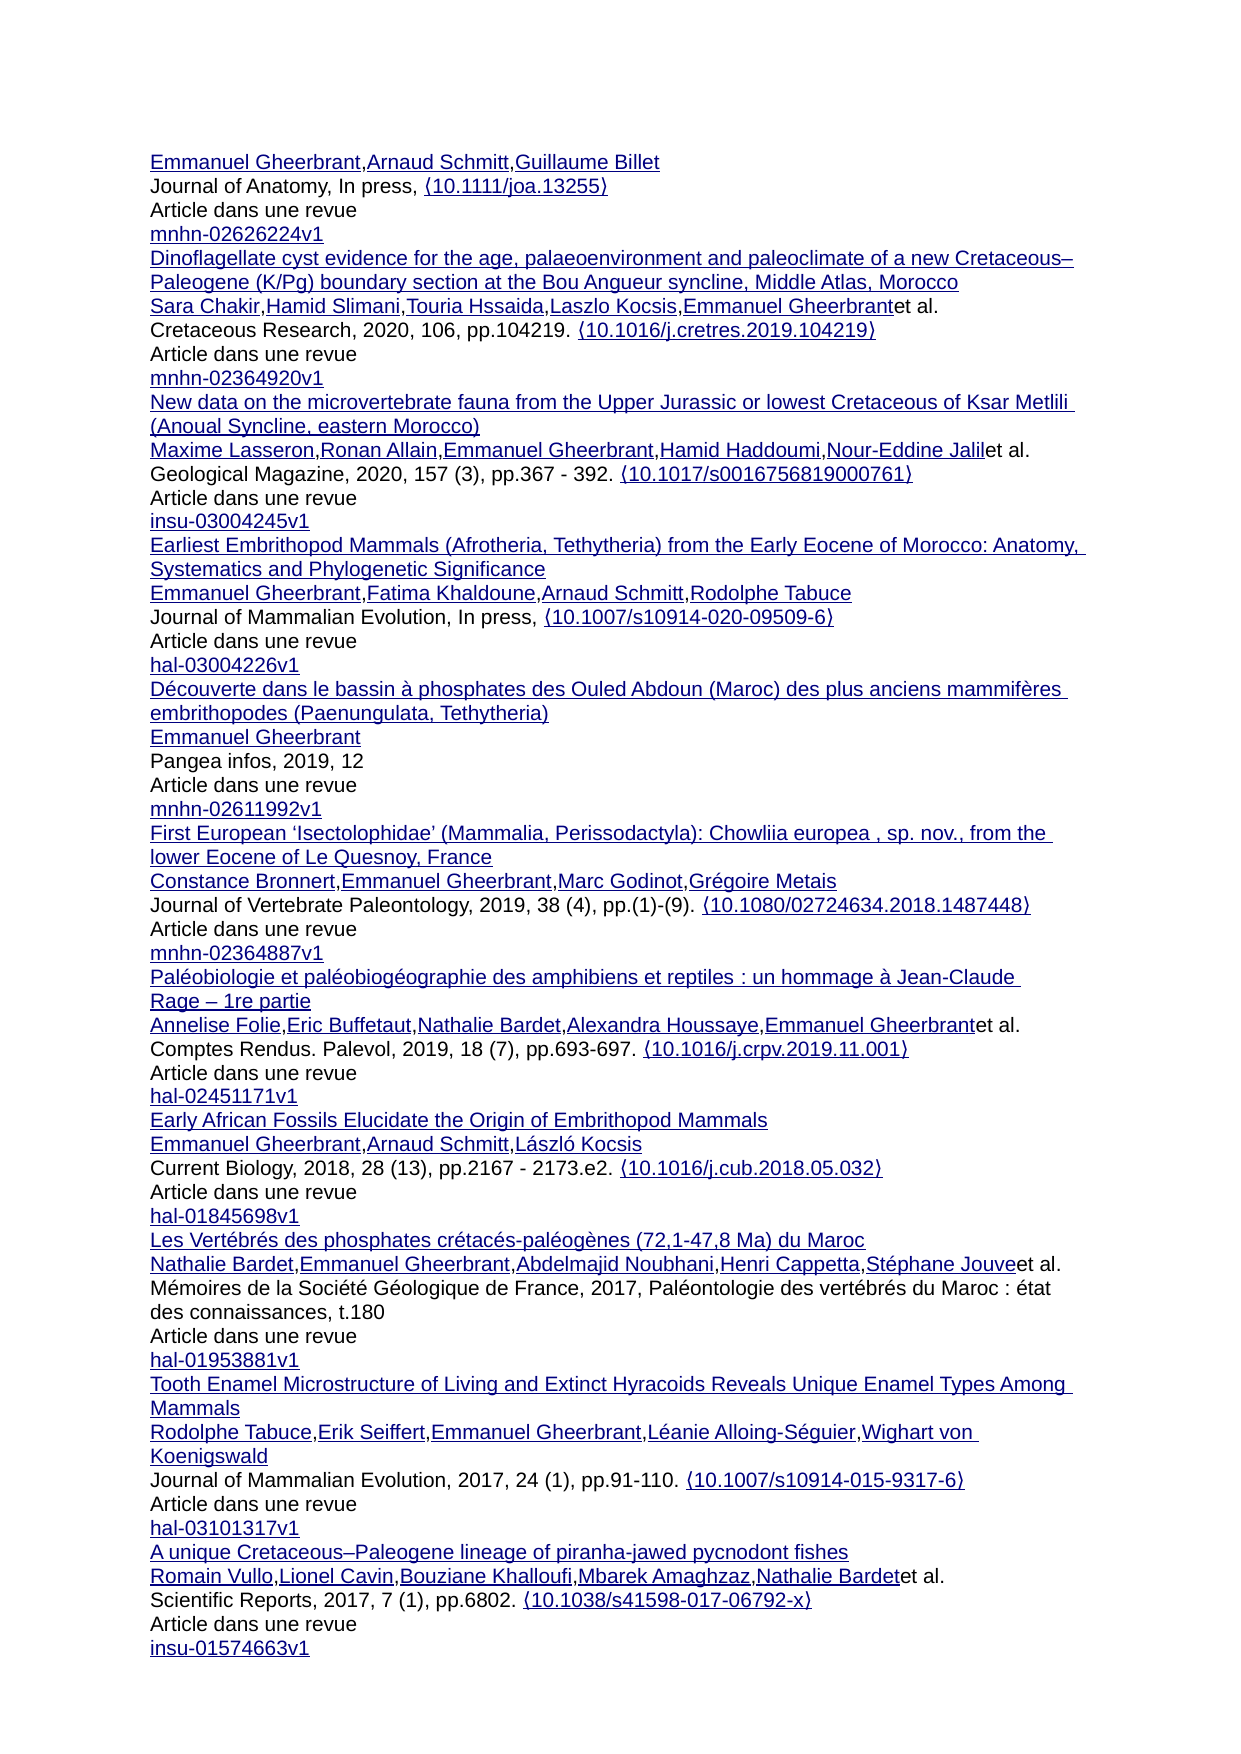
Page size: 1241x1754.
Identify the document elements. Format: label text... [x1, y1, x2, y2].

table_cell New data on the microvertebrate fauna from the Upper Jurassic or lowest Cretaceous of Ksar Metlili (Anoual Syncline, eastern Morocco) Maxime Lasseron,Ronan Allain,Emmanuel Gheerbrant,Hamid Haddoumi,Nour-Eddine Jalilet al. Geological Magazine, 2020, 157 (3), pp.367 - 392. ⟨10.1017/s0016756819000761⟩ Article dans une revue insu-03004245v1 [150, 390, 1090, 533]
table_cell First European ‘Isectolophidae’ (Mammalia, Perissodactyla): Chowliia europea , sp. nov., from the lower Eocene of Le Quesnoy, France Constance Bronnert,Emmanuel Gheerbrant,Marc Godinot,Grégoire Metais Journal of Vertebrate Paleontology, 2019, 38 (4), pp.(1)-(9). ⟨10.1080/02724634.2018.1487448⟩ Article dans une revue mnhn-02364887v1 [150, 821, 1090, 964]
table_cell Earliest Embrithopod Mammals (Afrotheria, Tethytheria) from the Early Eocene of Morocco: Anatomy, Systematics and Phylogenetic Significance Emmanuel Gheerbrant,Fatima Khaldoune,Arnaud Schmitt,Rodolphe Tabuce Journal of Mammalian Evolution, In press, ⟨10.1007/s10914-020-09509-6⟩ Article dans une revue hal-03004226v1 [150, 533, 1090, 677]
table_cell Découverte dans le bassin à phosphates des Ouled Abdoun (Maroc) des plus anciens mammifères embrithopodes (Paenungulata, Tethytheria) Emmanuel Gheerbrant Pangea infos, 2019, 12 Article dans une revue mnhn-02611992v1 [150, 677, 1090, 821]
table_cell Emmanuel Gheerbrant,Arnaud Schmitt,Guillaume Billet Journal of Anatomy, In press, ⟨10.1111/joa.13255⟩ Article dans une revue mnhn-02626224v1 [150, 150, 1090, 246]
table_cell Les Vertébrés des phosphates crétacés-paléogènes (72,1-47,8 Ma) du Maroc Nathalie Bardet,Emmanuel Gheerbrant,Abdelmajid Noubhani,Henri Cappetta,Stéphane Jouveet al. Mémoires de la Société Géologique de France, 2017, Paléontologie des vertébrés du Maroc : état des connaissances, t.180 Article dans une revue hal-01953881v1 [150, 1228, 1090, 1372]
table_cell Tooth Enamel Microstructure of Living and Extinct Hyracoids Reveals Unique Enamel Types Among Mammals Rodolphe Tabuce,Erik Seiffert,Emmanuel Gheerbrant,Léanie Alloing-Séguier,Wighart von Koenigswald Journal of Mammalian Evolution, 2017, 24 (1), pp.91-110. ⟨10.1007/s10914-015-9317-6⟩ Article dans une revue hal-03101317v1 [150, 1372, 1090, 1539]
table_cell Paléobiologie et paléobiogéographie des amphibiens et reptiles : un hommage à Jean-Claude Rage – 1re partie Annelise Folie,Eric Buffetaut,Nathalie Bardet,Alexandra Houssaye,Emmanuel Gheerbrantet al. Comptes Rendus. Palevol, 2019, 18 (7), pp.693-697. ⟨10.1016/j.crpv.2019.11.001⟩ Article dans une revue hal-02451171v1 [150, 965, 1090, 1108]
table_cell Early African Fossils Elucidate the Origin of Embrithopod Mammals Emmanuel Gheerbrant,Arnaud Schmitt,László Kocsis Current Biology, 2018, 28 (13), pp.2167 - 2173.e2. ⟨10.1016/j.cub.2018.05.032⟩ Article dans une revue hal-01845698v1 [150, 1108, 1090, 1228]
table_cell A unique Cretaceous–Paleogene lineage of piranha-jawed pycnodont fishes Romain Vullo,Lionel Cavin,Bouziane Khalloufi,Mbarek Amaghzaz,Nathalie Bardetet al. Scientific Reports, 2017, 7 (1), pp.6802. ⟨10.1038/s41598-017-06792-x⟩ Article dans une revue insu-01574663v1 [150, 1540, 1090, 1659]
table_cell Dinoflagellate cyst evidence for the age, palaeoenvironment and paleoclimate of a new Cretaceous–Paleogene (K/Pg) boundary section at the Bou Angueur syncline, Middle Atlas, Morocco Sara Chakir,Hamid Slimani,Touria Hssaida,Laszlo Kocsis,Emmanuel Gheerbrantet al. Cretaceous Research, 2020, 106, pp.104219. ⟨10.1016/j.cretres.2019.104219⟩ Article dans une revue mnhn-02364920v1 [150, 246, 1090, 389]
